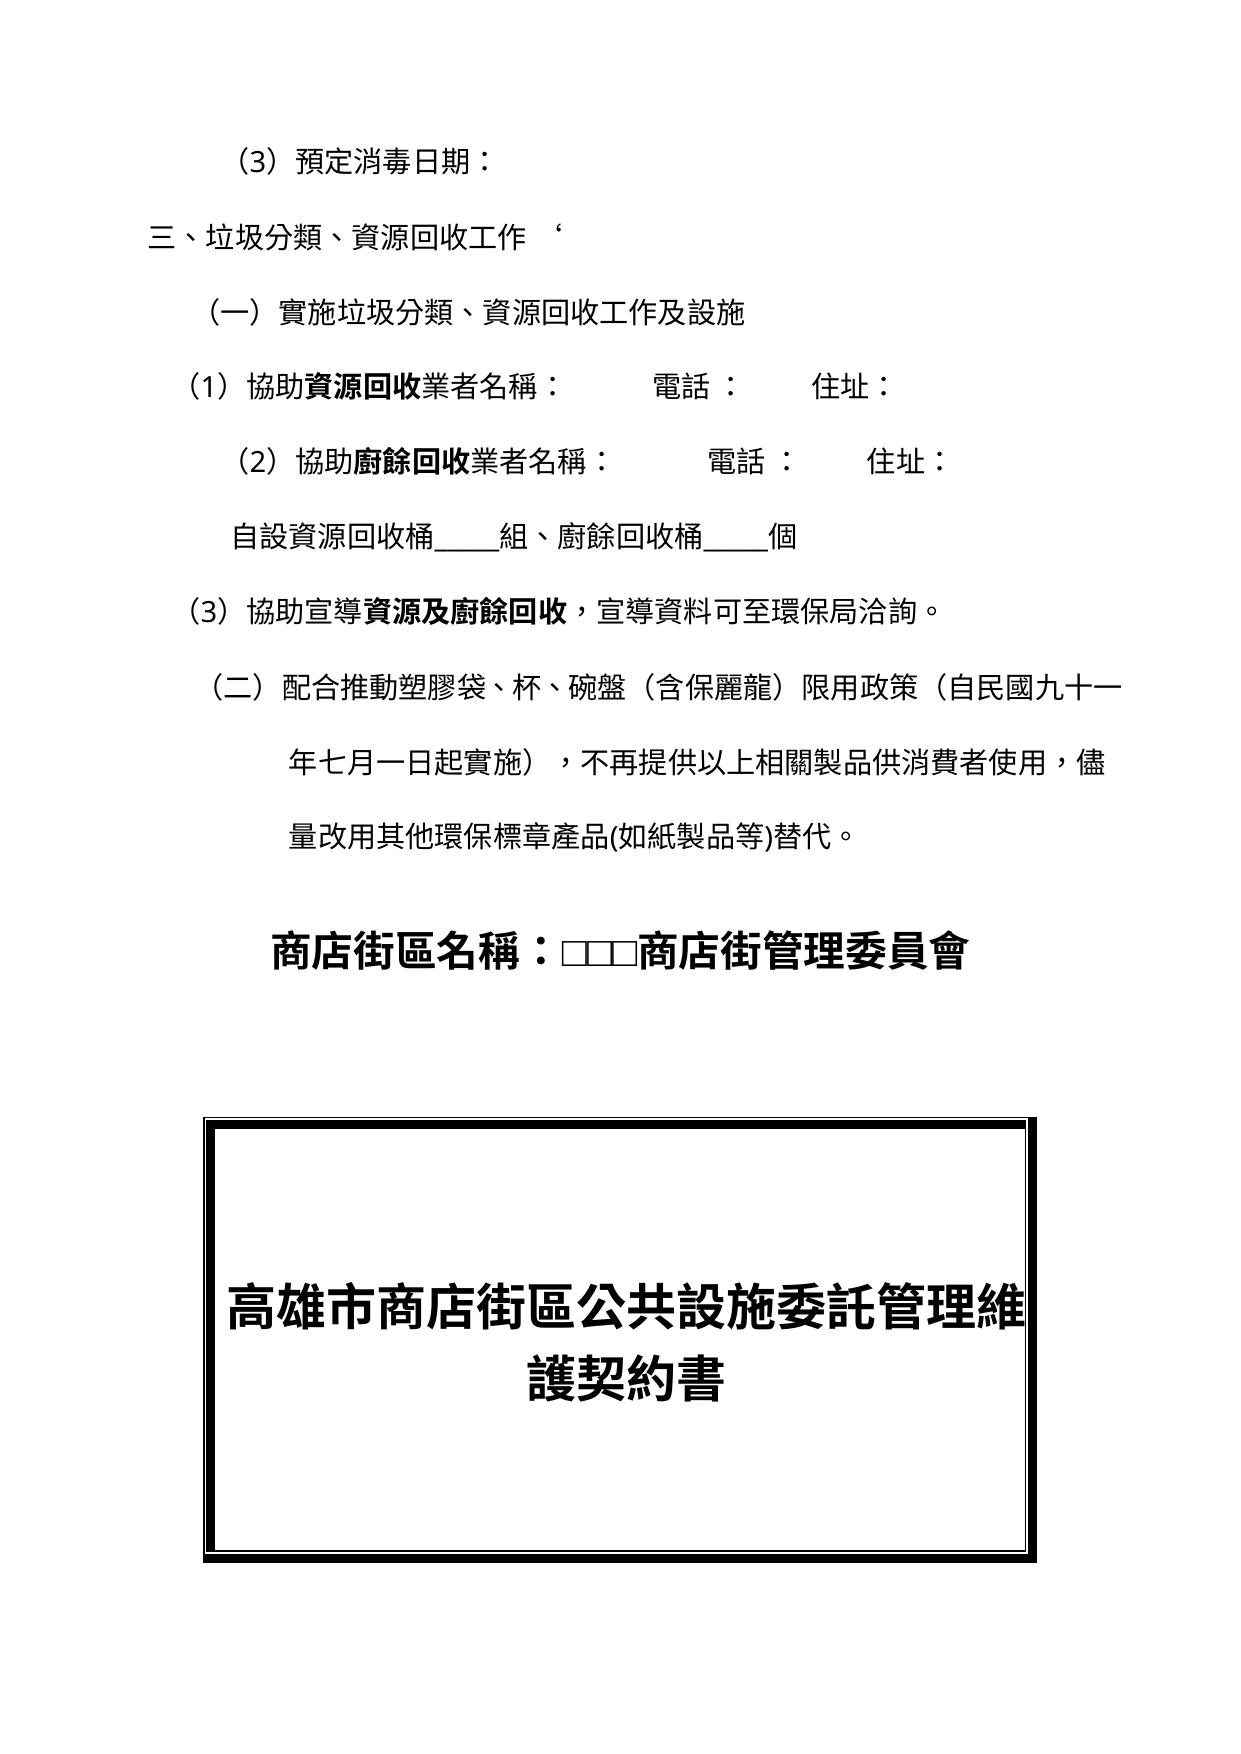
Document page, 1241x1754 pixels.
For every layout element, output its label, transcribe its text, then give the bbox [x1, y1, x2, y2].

text （3）預定消毒日期： [118, 123, 1122, 198]
text 自設資源回收桶_____組、廚餘回收桶_____個 [118, 498, 1122, 573]
text （3）協助宣導資源及廚餘回收，宣導資料可至環保局洽詢。 [118, 573, 1122, 648]
text 三、垃圾分類、資源回收工作 ‘ [118, 198, 1122, 273]
text （一）實施垃圾分類、資源回收工作及設施 [118, 273, 1122, 348]
text （二）配合推動塑膠袋、杯、碗盤（含保麗龍）限用政策（自民國九十一年七月一日起實施），不再提供以上相關製品供消費者使用，儘量改用其他環保標章產品(如紙製品等)替代。 [187, 648, 1122, 873]
text （2）協助廚餘回收業者名稱： 電話 ： 住址： [118, 423, 1122, 498]
text （1）協助資源回收業者名稱： 電話 ： 住址： [118, 348, 1122, 423]
table_header 高雄市商店街區公共設施委託管理維護契約書 [215, 1129, 1025, 1550]
text 商店街區名稱：□□□商店街管理委員會 [118, 910, 1122, 985]
